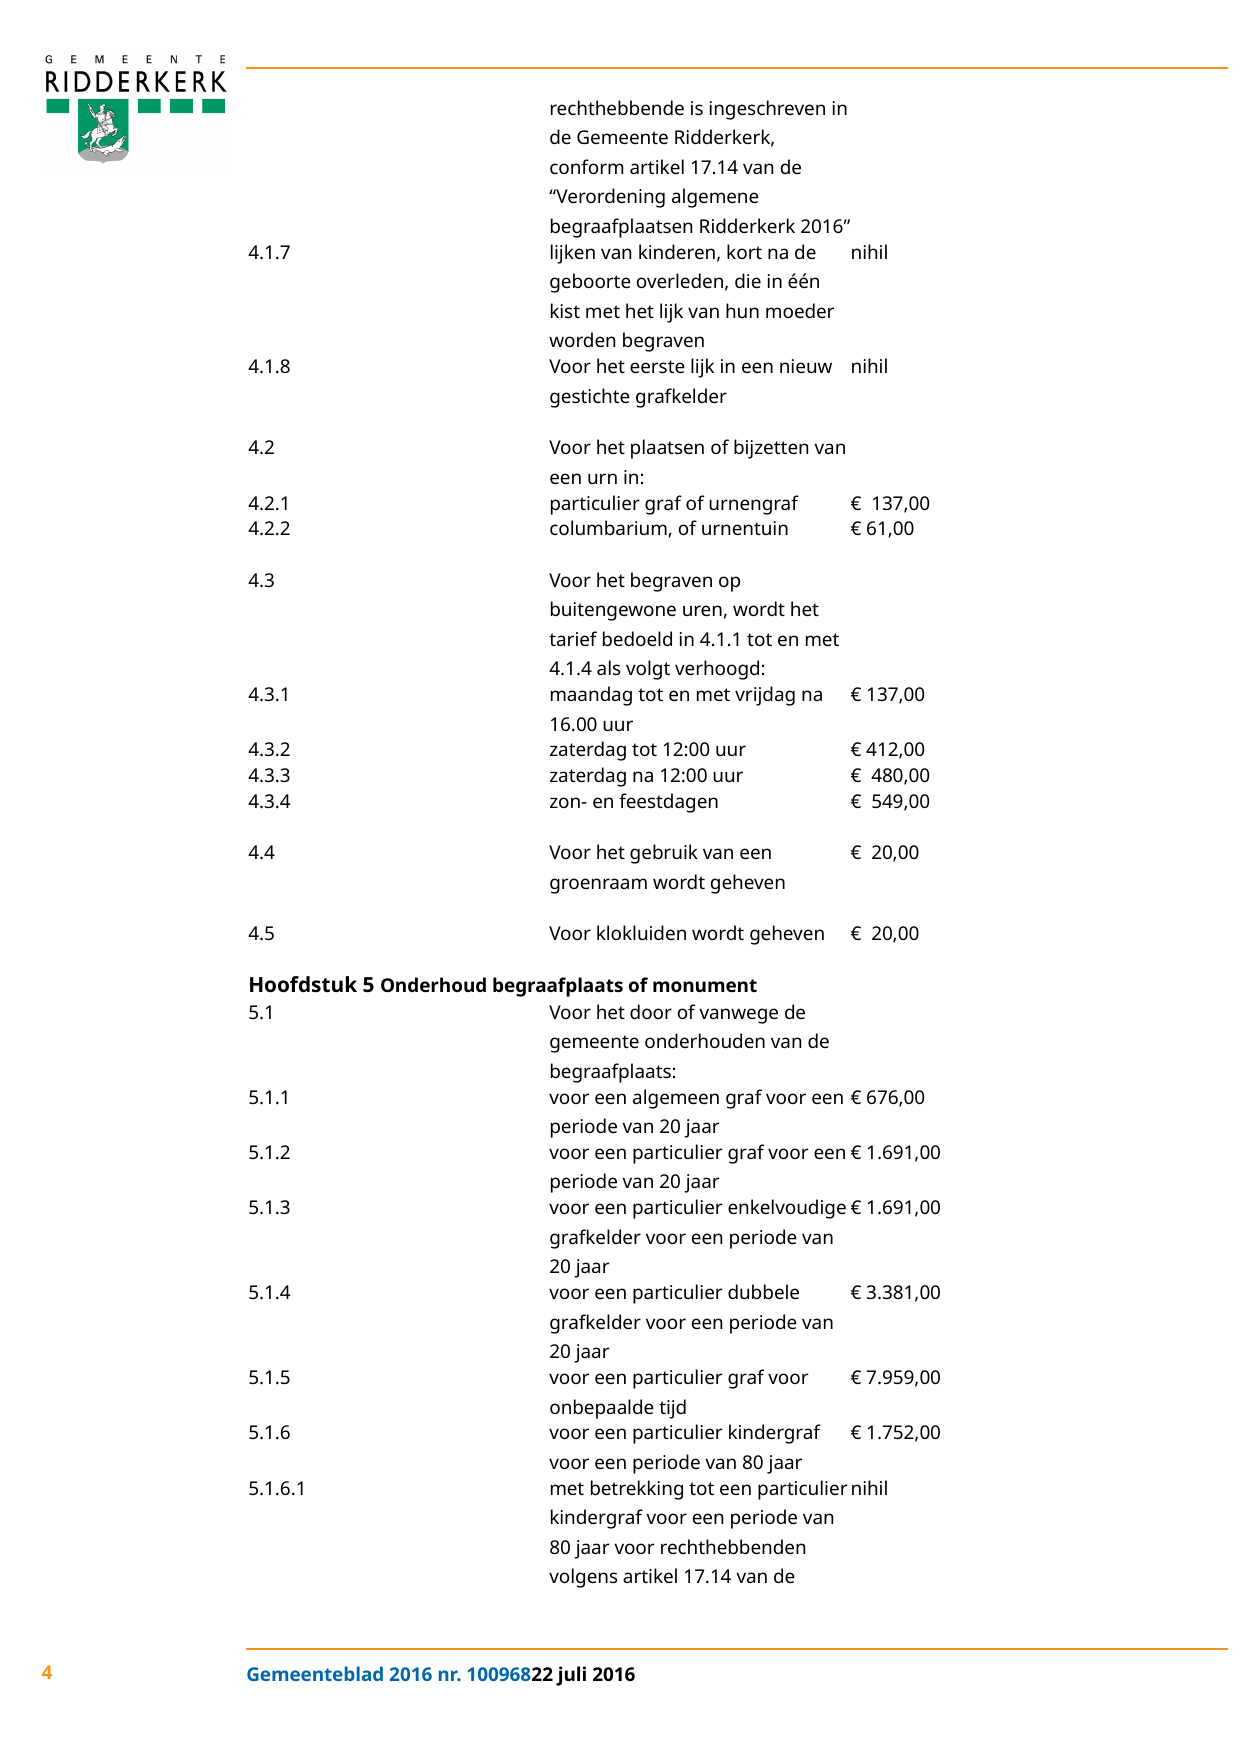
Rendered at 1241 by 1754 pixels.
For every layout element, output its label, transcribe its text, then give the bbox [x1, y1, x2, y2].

table_cell 5.1.6 [248, 1420, 549, 1475]
table_cell € 7.959,00 [850, 1364, 1152, 1419]
table_cell 4.4 [248, 840, 549, 895]
table_cell zon- en feestdagen [549, 788, 850, 814]
table_cell zaterdag tot 12:00 uur [549, 737, 850, 762]
table_cell [850, 434, 1152, 490]
table_cell € 412,00 [850, 737, 1152, 762]
table_cell [850, 814, 1152, 839]
table_cell [248, 814, 549, 839]
table_cell lijken van kinderen, kort na de geboorte overleden, die in één kist met het lijk van hun moeder worden begraven [549, 239, 850, 353]
table_header Voor het door of vanwege de gemeente onderhouden van de begraafplaats: [549, 999, 850, 1084]
table_cell 4.2.1 [248, 490, 549, 515]
table_cell Voor het plaatsen of bijzetten van een urn in: [549, 434, 850, 490]
table_cell nihil [850, 239, 1152, 353]
table_cell [850, 541, 1152, 567]
table_cell € 1.691,00 [850, 1195, 1152, 1279]
table_cell € 1.752,00 [850, 1420, 1152, 1475]
table_cell 4.3.1 [248, 681, 549, 737]
table_cell 4.2.2 [248, 515, 549, 541]
table_cell 4.3.2 [248, 737, 549, 762]
table_cell 4.1.8 [248, 353, 549, 409]
table_cell [850, 895, 1152, 921]
table_cell 5.1.3 [248, 1195, 549, 1279]
table_cell € 676,00 [850, 1084, 1152, 1139]
table_cell rechthebbende is ingeschreven in de Gemeente Ridderkerk, conform artikel 17.14 van de “Verordening algemene begraafplaatsen Ridderkerk 2016” [549, 95, 850, 239]
table_cell [549, 895, 850, 921]
table_cell [248, 541, 549, 567]
table_cell 5.1.4 [248, 1279, 549, 1364]
table_cell € 20,00 [850, 840, 1152, 895]
text Hoofdstuk 5 Onderhoud begraafplaats of monument [248, 970, 1152, 999]
table_cell [248, 895, 549, 921]
table_cell maandag tot en met vrijdag na 16.00 uur [549, 681, 850, 737]
table_cell Voor klokluiden wordt geheven [549, 921, 850, 946]
table_cell € 137,00 [850, 490, 1152, 515]
table_cell met betrekking tot een particulier kindergraf voor een periode van 80 jaar voor rechthebbenden volgens artikel 17.14 van de [549, 1475, 850, 1589]
table_cell voor een particulier kindergraf voor een periode van 80 jaar [549, 1420, 850, 1475]
table_cell voor een particulier enkelvoudige grafkelder voor een periode van 20 jaar [549, 1195, 850, 1279]
table_cell € 1.691,00 [850, 1139, 1152, 1194]
table_cell voor een particulier dubbele grafkelder voor een periode van 20 jaar [549, 1279, 850, 1364]
table_cell voor een particulier graf voor onbepaalde tijd [549, 1364, 850, 1419]
table_cell € 137,00 [850, 681, 1152, 737]
table_cell 4.2 [248, 434, 549, 490]
table_cell 5.1.5 [248, 1364, 549, 1419]
table_cell Voor het gebruik van een groenraam wordt geheven [549, 840, 850, 895]
table_cell [549, 541, 850, 567]
table_cell 4.3.4 [248, 788, 549, 814]
table_cell [248, 95, 549, 239]
table_cell voor een particulier graf voor een periode van 20 jaar [549, 1139, 850, 1194]
table_cell 5.1.2 [248, 1139, 549, 1194]
table_header [850, 999, 1152, 1084]
table_cell 5.1.1 [248, 1084, 549, 1139]
table_cell voor een algemeen graf voor een periode van 20 jaar [549, 1084, 850, 1139]
picture [41, 47, 231, 172]
table_cell [549, 409, 850, 434]
table_cell Voor het begraven op buitengewone uren, wordt het tarief bedoeld in 4.1.1 tot en met 4.1.4 als volgt verhoogd: [549, 567, 850, 681]
table_cell [850, 409, 1152, 434]
table_cell nihil [850, 353, 1152, 409]
table_cell [850, 95, 1152, 239]
table_cell columbarium, of urnentuin [549, 515, 850, 541]
table_cell € 549,00 [850, 788, 1152, 814]
table_cell 5.1.6.1 [248, 1475, 549, 1589]
table_cell Voor het eerste lijk in een nieuw gestichte grafkelder [549, 353, 850, 409]
table_cell 4.5 [248, 921, 549, 946]
table_cell [850, 567, 1152, 681]
table_cell nihil [850, 1475, 1152, 1589]
table_cell 4.3.3 [248, 763, 549, 788]
table_cell 4.1.7 [248, 239, 549, 353]
table_cell zaterdag na 12:00 uur [549, 763, 850, 788]
table_cell [549, 814, 850, 839]
table_cell € 3.381,00 [850, 1279, 1152, 1364]
table_cell 4.3 [248, 567, 549, 681]
table_cell € 480,00 [850, 763, 1152, 788]
table_cell € 20,00 [850, 921, 1152, 946]
table_cell [248, 409, 549, 434]
table_header 5.1 [248, 999, 549, 1084]
table_cell particulier graf of urnengraf [549, 490, 850, 515]
table_cell € 61,00 [850, 515, 1152, 541]
